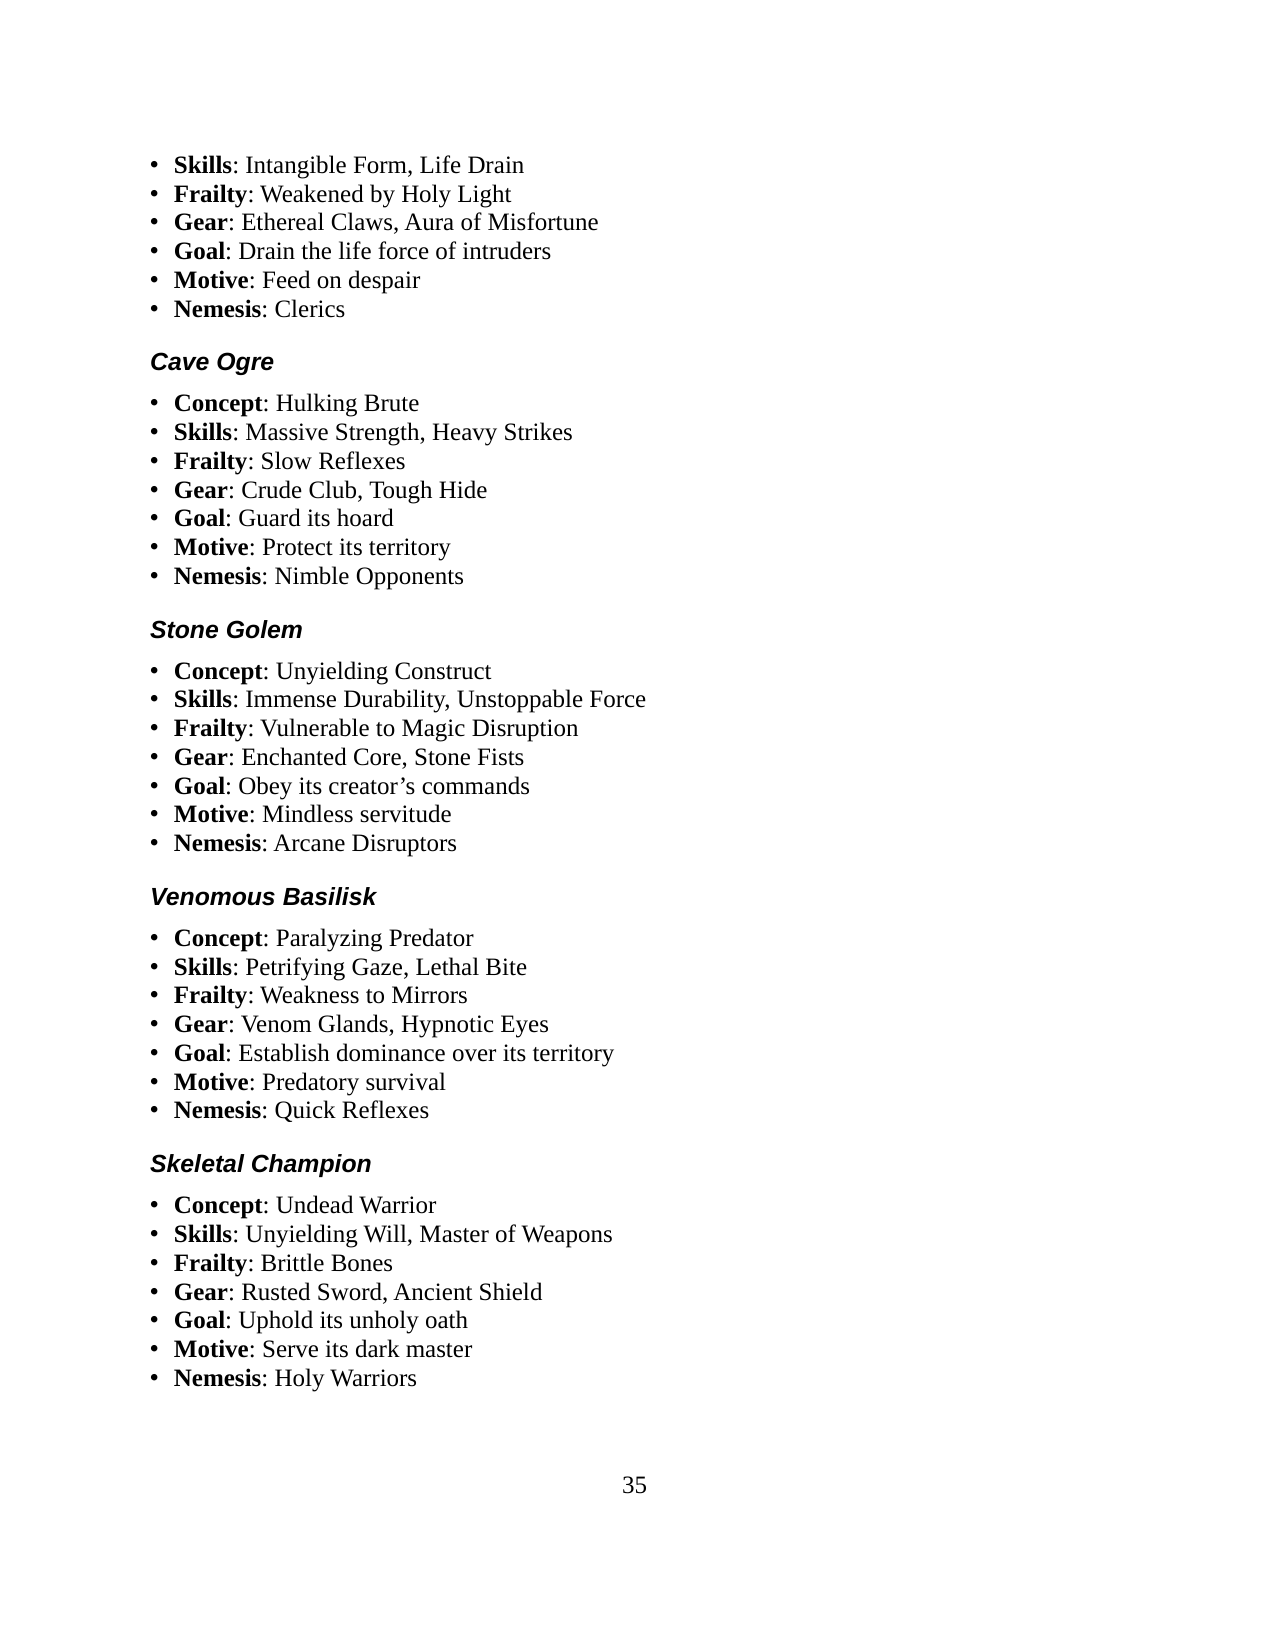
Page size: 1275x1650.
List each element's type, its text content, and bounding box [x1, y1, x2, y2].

list Frailty: Vulnerable to Magic Disruption [150, 713, 1125, 742]
list Frailty: Brittle Bones [150, 1248, 1125, 1277]
list Gear: Venom Glands, Hypnotic Eyes [150, 1009, 1125, 1038]
list Skills: Massive Strength, Heavy Strikes [150, 417, 1125, 446]
subtitle Stone Golem [150, 615, 1125, 643]
list Skills: Immense Durability, Unstoppable Force [150, 684, 1125, 713]
list Gear: Enchanted Core, Stone Fists [150, 742, 1125, 771]
list Motive: Protect its territory [150, 532, 1125, 561]
list Gear: Rusted Sword, Ancient Shield [150, 1277, 1125, 1305]
list Goal: Obey its creator’s commands [150, 771, 1125, 799]
list Nemesis: Holy Warriors [150, 1363, 1125, 1392]
list Goal: Guard its hoard [150, 503, 1125, 532]
list Concept: Undead Warrior [150, 1190, 1125, 1219]
list Frailty: Weakened by Holy Light [150, 179, 1125, 207]
list Nemesis: Nimble Opponents [150, 561, 1125, 590]
list Goal: Uphold its unholy oath [150, 1305, 1125, 1334]
list Nemesis: Arcane Disruptors [150, 828, 1125, 857]
list Gear: Ethereal Claws, Aura of Misfortune [150, 207, 1125, 236]
list Frailty: Weakness to Mirrors [150, 981, 1125, 1009]
list Nemesis: Clerics [150, 294, 1125, 322]
list Goal: Drain the life force of intruders [150, 236, 1125, 265]
list Nemesis: Quick Reflexes [150, 1096, 1125, 1124]
list Motive: Feed on despair [150, 265, 1125, 294]
subtitle Cave Ogre [150, 347, 1125, 376]
list Concept: Unyielding Construct [150, 656, 1125, 684]
list Concept: Hulking Brute [150, 388, 1125, 417]
list Frailty: Slow Reflexes [150, 446, 1125, 475]
list Skills: Petrifying Gaze, Lethal Bite [150, 952, 1125, 981]
list Motive: Predatory survival [150, 1067, 1125, 1096]
list Concept: Paralyzing Predator [150, 923, 1125, 952]
list Motive: Serve its dark master [150, 1334, 1125, 1363]
list Skills: Intangible Form, Life Drain [150, 150, 1125, 179]
list Skills: Unyielding Will, Master of Weapons [150, 1219, 1125, 1248]
list Motive: Mindless servitude [150, 799, 1125, 828]
subtitle Venomous Basilisk [150, 882, 1125, 911]
list Goal: Establish dominance over its territory [150, 1038, 1125, 1067]
subtitle Skeletal Champion [150, 1149, 1125, 1178]
list Gear: Crude Club, Tough Hide [150, 475, 1125, 503]
